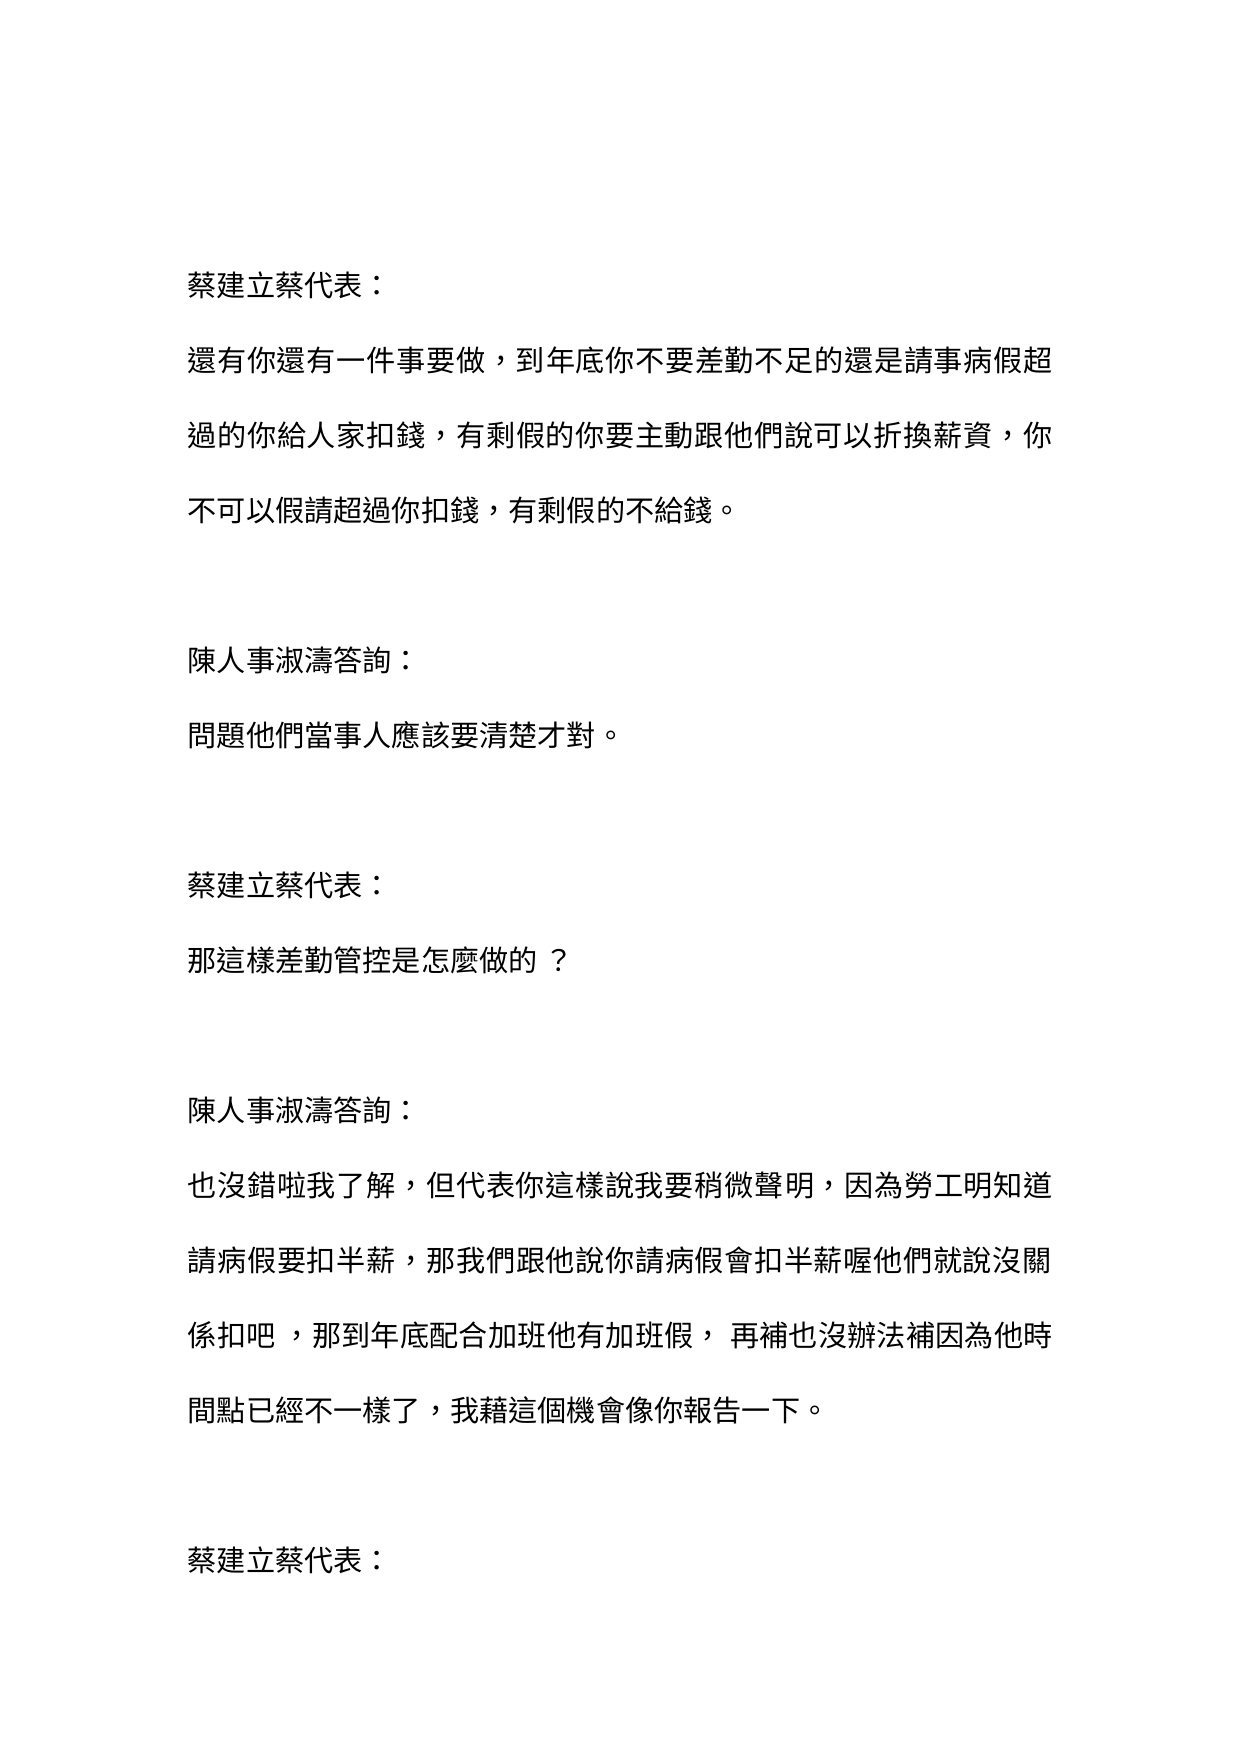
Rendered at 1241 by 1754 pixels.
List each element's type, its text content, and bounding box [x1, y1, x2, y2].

text 也沒錯啦我了解，但代表你這樣說我要稍微聲明，因為勞工明知道請病假要扣半薪，那我們跟他說你請病假會扣半薪喔他們就說沒關係扣吧 ，那到年底配合加班他有加班假， 再補也沒辦法補因為他時間點已經不一樣了，我藉這個機會像你報告一下。 [187, 1139, 1053, 1439]
text 問題他們當事人應該要清楚才對。 [187, 689, 1053, 764]
text 那這樣差勤管控是怎麼做的 ？ [187, 914, 1053, 989]
text 陳人事淑濤答詢： [187, 614, 1053, 689]
text 蔡建立蔡代表： [187, 239, 1053, 314]
text 蔡建立蔡代表： [187, 1514, 1053, 1589]
text 陳人事淑濤答詢： [187, 1064, 1053, 1139]
text 蔡建立蔡代表： [187, 839, 1053, 914]
text 還有你還有一件事要做，到年底你不要差勤不足的還是請事病假超過的你給人家扣錢，有剩假的你要主動跟他們說可以折換薪資，你不可以假請超過你扣錢，有剩假的不給錢。 [187, 314, 1053, 539]
